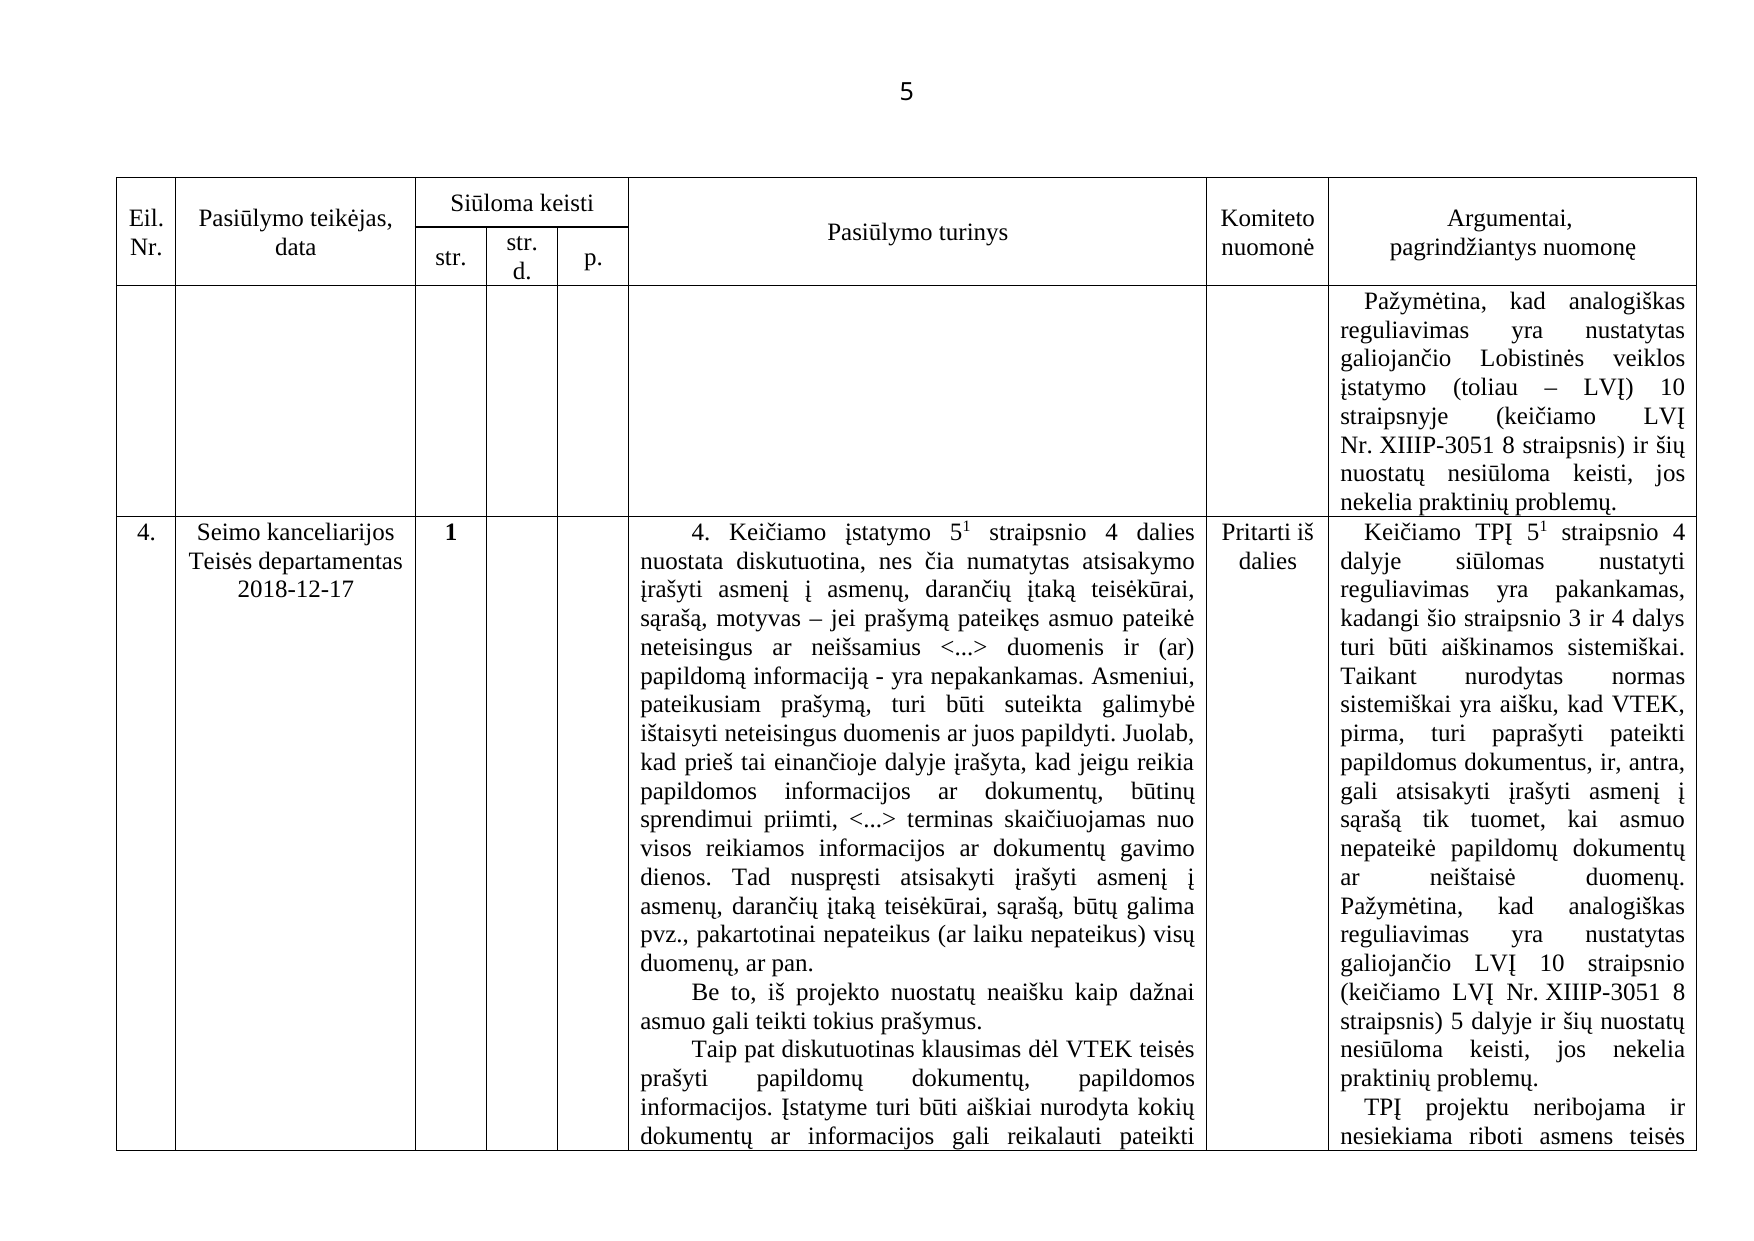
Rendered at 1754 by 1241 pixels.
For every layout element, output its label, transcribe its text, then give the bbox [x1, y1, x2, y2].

table_cell [176, 286, 415, 516]
table_cell [629, 286, 1206, 516]
table_cell [558, 517, 628, 1149]
table_cell [1207, 286, 1328, 516]
table_cell Seimo kanceliarijos Teisės departamentas 2018-12-17 [176, 517, 415, 1149]
table_header Siūloma keisti [416, 178, 628, 226]
table_cell [487, 517, 557, 1149]
table_cell [487, 286, 557, 516]
table_cell 4. Keičiamo įstatymo 51 straipsnio 4 dalies nuostata diskutuotina, nes čia numatytas atsisakymo įrašyti asmenį į asmenų, darančių įtaką teisėkūrai, sąrašą, motyvas – jei prašymą pateikęs asmuo pateikė neteisingus ar neišsamius <...> duomenis ir (ar) papildomą informaciją - yra nepakankamas. Asmeniui, pateikusiam prašymą, turi būti suteikta galimybė ištaisyti neteisingus duomenis ar juos papildyti. Juolab, kad prieš tai einančioje dalyje įrašyta, kad jeigu reikia papildomos informacijos ar dokumentų, būtinų sprendimui priimti, <...> terminas skaičiuojamas nuo visos reikiamos informacijos ar dokumentų gavimo dienos. Tad nuspręsti atsisakyti įrašyti asmenį į asmenų, darančių įtaką teisėkūrai, sąrašą, būtų galima pvz., pakartotinai nepateikus (ar laiku nepateikus) visų duomenų, ar pan. Be to, iš projekto nuostatų neaišku kaip dažnai asmuo gali teikti tokius prašymus. Taip pat diskutuotinas klausimas dėl VTEK teisės prašyti papildomų dokumentų, papildomos informacijos. Įstatyme turi būti aiškiai nurodyta kokių dokumentų ar informacijos gali reikalauti pateikti [629, 517, 1206, 1149]
table_cell 4. [117, 517, 175, 1149]
table_cell str. d. [487, 228, 557, 285]
table_header Komiteto nuomonė [1207, 178, 1328, 285]
table_cell Pritarti iš dalies [1207, 517, 1328, 1149]
table_cell [558, 286, 628, 516]
table_cell str. [416, 228, 486, 285]
table_header Pasiūlymo turinys [629, 178, 1206, 285]
table_cell 1 [416, 517, 486, 1149]
table_cell Pažymėtina, kad analogiškas reguliavimas yra nustatytas galiojančio Lobistinės veiklos įstatymo (toliau – LVĮ) 10 straipsnyje (keičiamo LVĮ Nr. XIIIP-3051 8 straipsnis) ir šių nuostatų nesiūloma keisti, jos nekelia praktinių problemų. [1329, 286, 1696, 516]
table_header Argumentai, pagrindžiantys nuomonę [1329, 178, 1696, 285]
table_cell [117, 286, 175, 516]
table_header Pasiūlymo teikėjas, data [176, 178, 415, 285]
table_header Eil. Nr. [117, 178, 175, 285]
table_cell Keičiamo TPĮ 51 straipsnio 4 dalyje siūlomas nustatyti reguliavimas yra pakankamas, kadangi šio straipsnio 3 ir 4 dalys turi būti aiškinamos sistemiškai. Taikant nurodytas normas sistemiškai yra aišku, kad VTEK, pirma, turi paprašyti pateikti papildomus dokumentus, ir, antra, gali atsisakyti įrašyti asmenį į sąrašą tik tuomet, kai asmuo nepateikė papildomų dokumentų ar neištaisė duomenų. Pažymėtina, kad analogiškas reguliavimas yra nustatytas galiojančio LVĮ 10 straipsnio (keičiamo LVĮ Nr. XIIIP-3051 8 straipsnis) 5 dalyje ir šių nuostatų nesiūloma keisti, jos nekelia praktinių problemų. TPĮ projektu neribojama ir nesiekiama riboti asmens teisės [1329, 517, 1696, 1149]
table_cell p. [558, 228, 628, 285]
table_cell [416, 286, 486, 516]
